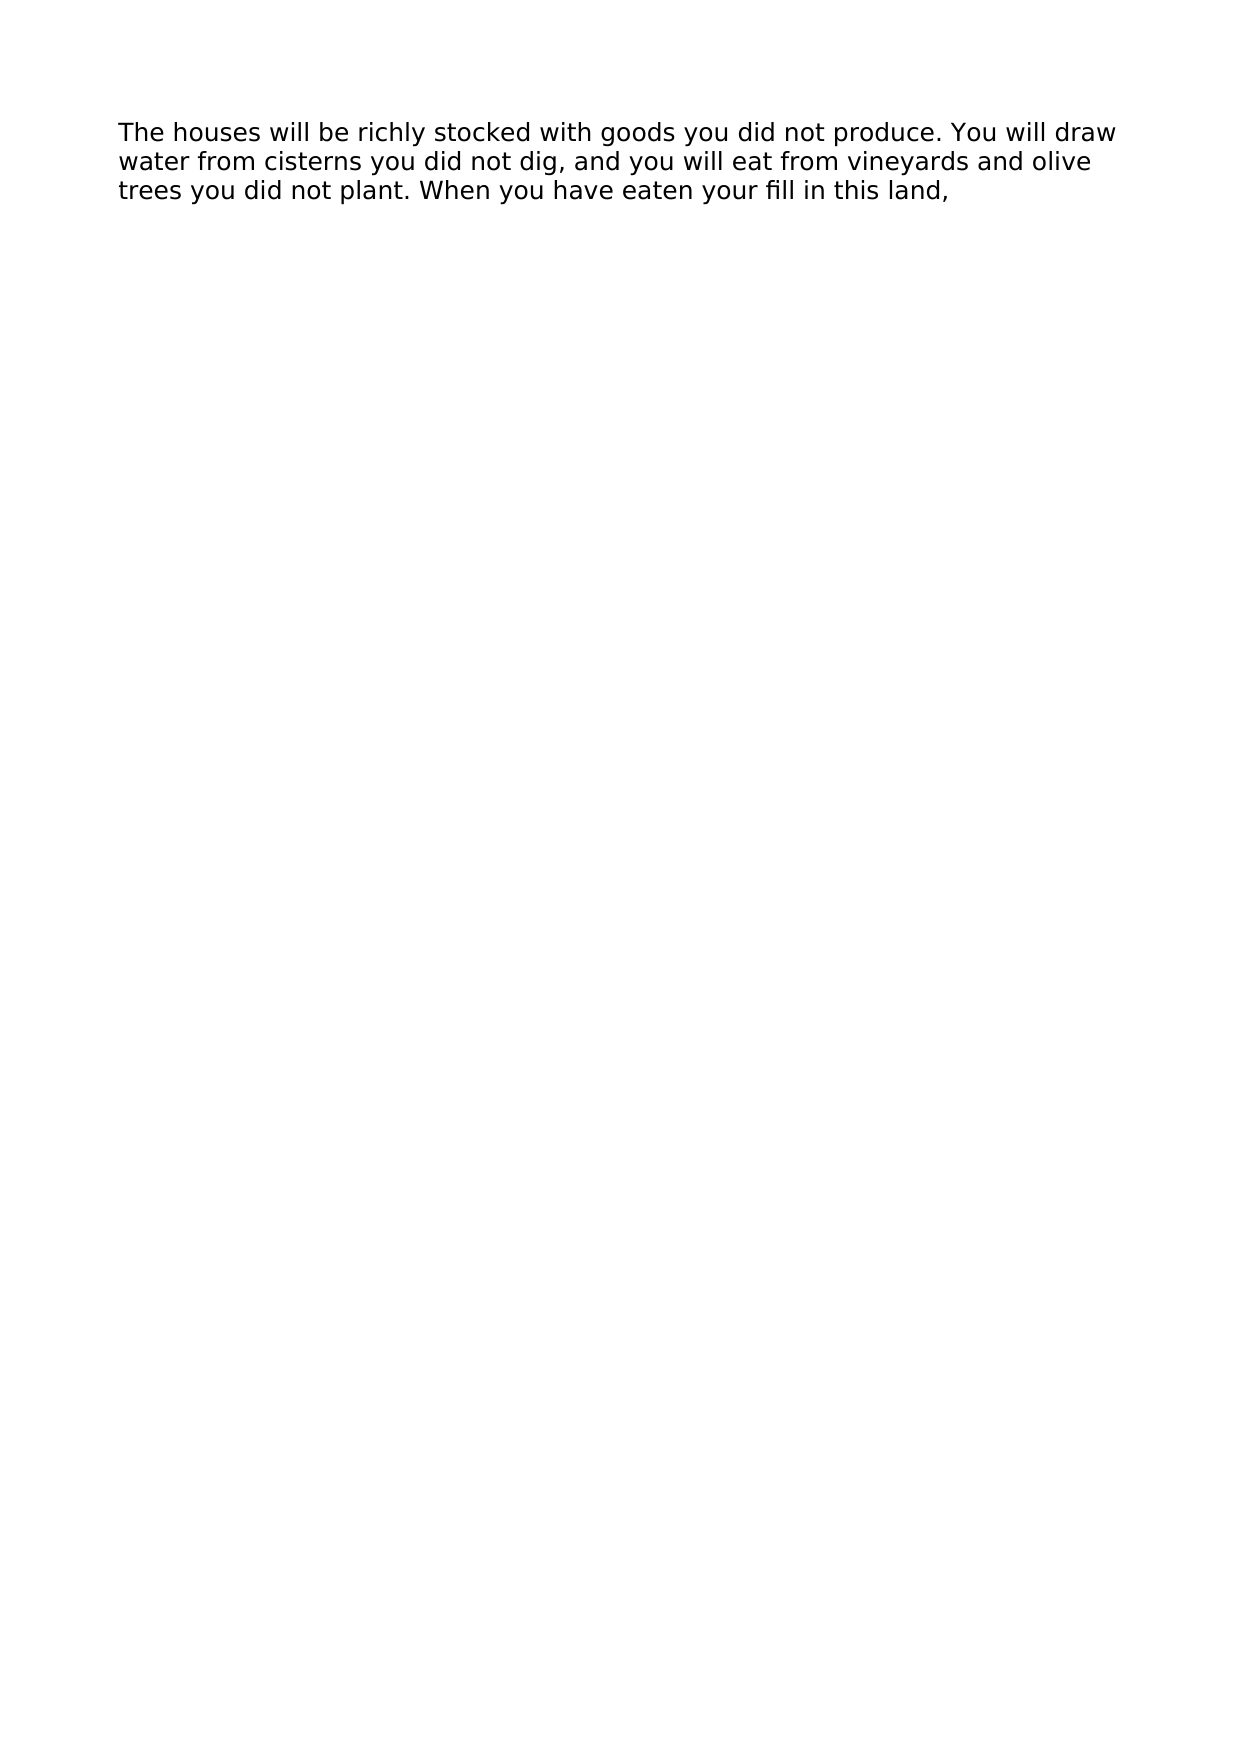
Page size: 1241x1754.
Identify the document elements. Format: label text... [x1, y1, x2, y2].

text The houses will be richly stocked with goods you did not produce. You will draw water from cisterns you did not dig, and you will eat from vineyards and olive trees you did not plant. When you have eaten your fill in this land, [118, 118, 1122, 206]
